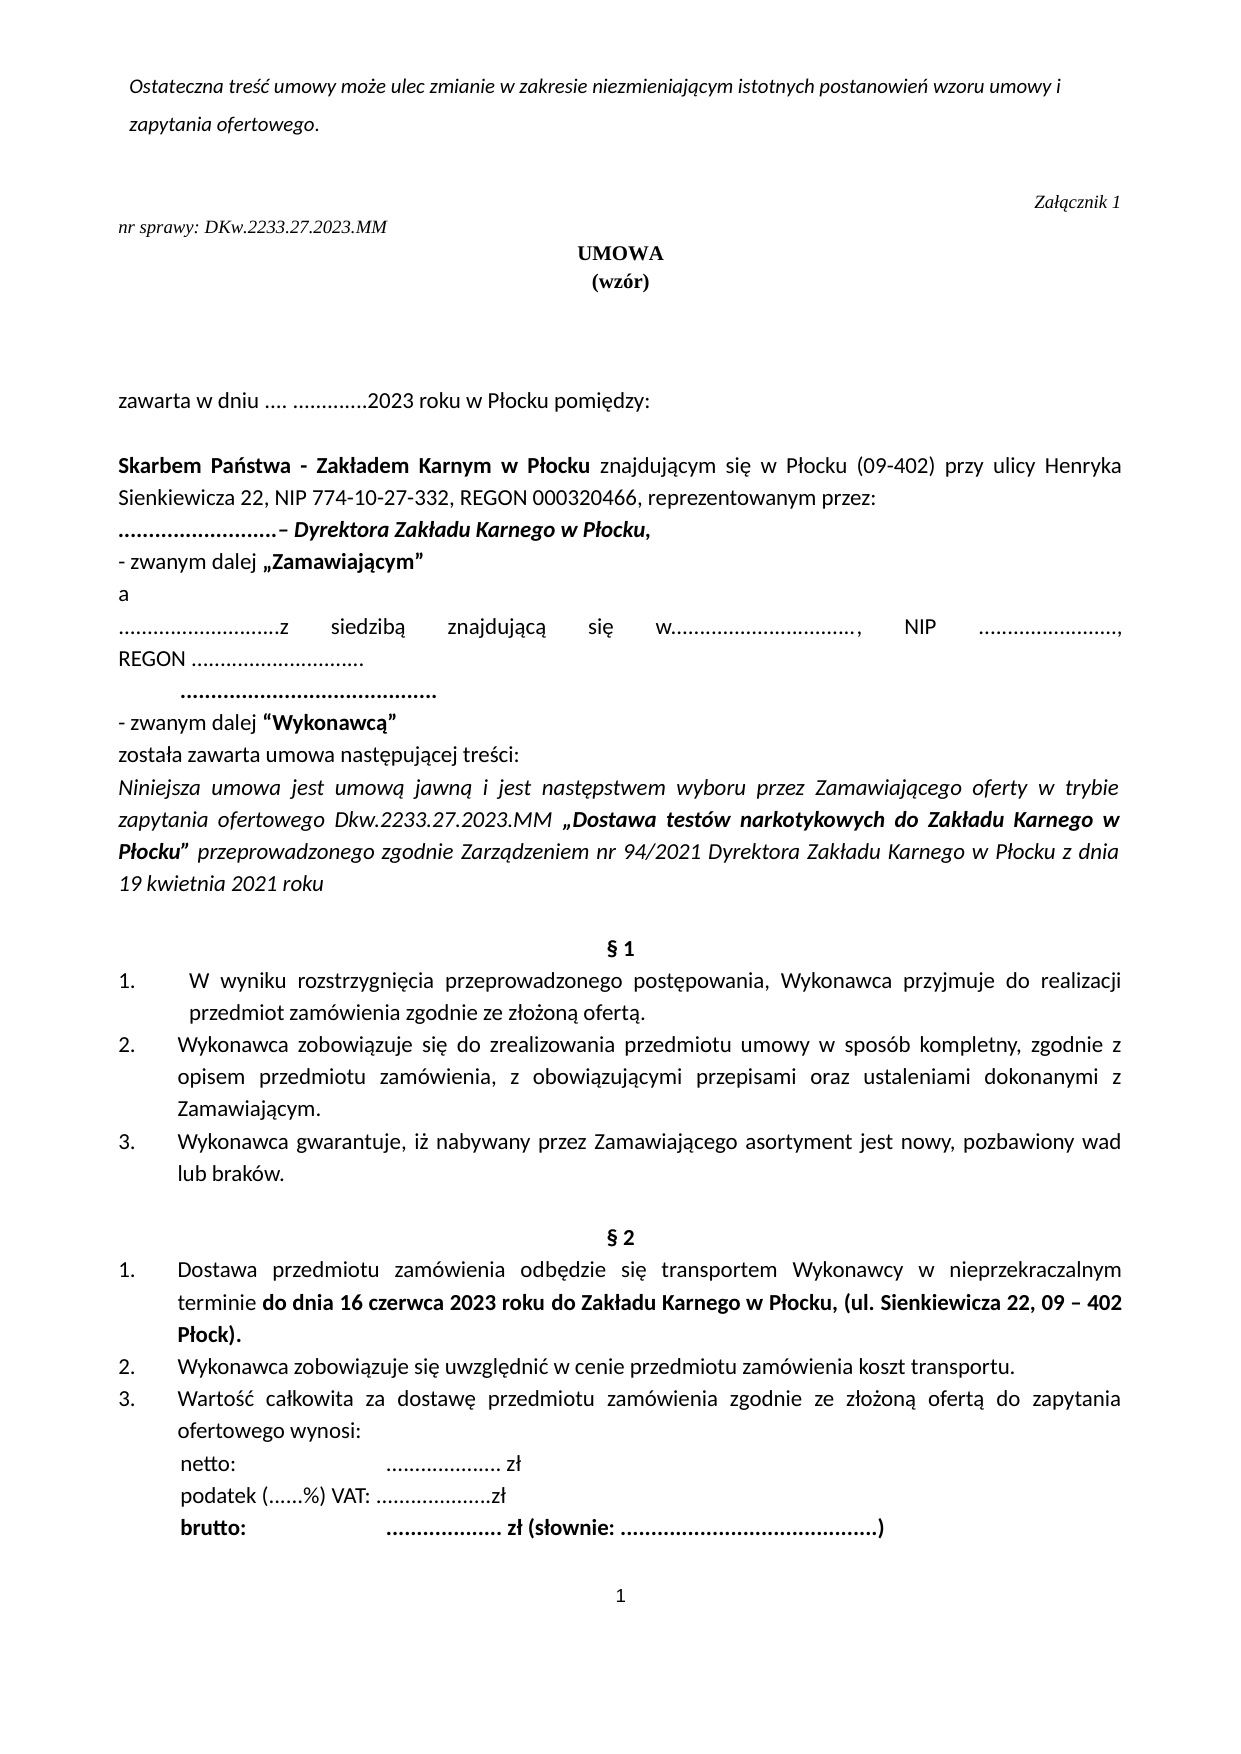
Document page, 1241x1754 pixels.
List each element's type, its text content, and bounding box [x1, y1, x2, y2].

list Wykonawca gwarantuje, iż nabywany przez Zamawiającego asortyment jest nowy, pozbawiony wad lub braków. [118, 1127, 1123, 1187]
list Wykonawca zobowiązuje się uwzględnić w cenie przedmiotu zamówienia koszt transportu. [118, 1352, 1123, 1380]
list Dostawa przedmiotu zamówienia odbędzie się transportem Wykonawcy w nieprzekraczalnym terminie do dnia 16 czerwca 2023 roku do Zakładu Karnego w Płocku, (ul. Sienkiewicza 22, 09 – 402 Płock). [118, 1256, 1123, 1348]
text (wzór) [118, 269, 1123, 293]
text § 2 [118, 1223, 1123, 1251]
text Załącznik 1 [118, 191, 1123, 213]
text § 1 [118, 934, 1123, 962]
text brutto: ................... zł (słownie: ..........................................) [154, 1513, 1123, 1541]
text została zawarta umowa następującej treści: [118, 741, 1123, 768]
text a [118, 579, 1123, 608]
text - zwanym dalej „Zamawiającym” [118, 547, 1123, 575]
text Niniejsza umowa jest umową jawną i jest następstwem wyboru przez Zamawiającego oferty w trybie zapytania ofertowego Dkw.2233.27.2023.MM „Dostawa testów narkotykowych do Zakładu Karnego w Płocku” przeprowadzonego zgodnie Zarządzeniem nr 94/2021 Dyrektora Zakładu Karnego w Płocku z dnia 19 kwietnia 2021 roku [118, 773, 1123, 897]
text podatek (......%) VAT: ....................zł [154, 1481, 1123, 1509]
text - zwanym dalej “Wykonawcą” [118, 708, 1123, 736]
list W wyniku rozstrzygnięcia przeprowadzonego postępowania, Wykonawca przyjmuje do realizacji przedmiot zamówienia zgodnie ze złożoną ofertą. [118, 966, 1123, 1026]
text UMOWA [118, 241, 1123, 265]
text Skarbem Państwa - Zakładem Karnym w Płocku znajdującym się w Płocku (09-402) przy ulicy Henryka Sienkiewicza 22, NIP 774-10-27-332, REGON 000320466, reprezentowanym przez: [118, 451, 1123, 511]
text ............................z siedzibą znajdującą się w................................, NIP ........................, REGON .............................. [118, 612, 1123, 672]
text ..........................– Dyrektora Zakładu Karnego w Płocku, [118, 515, 1123, 543]
text .......................................... [118, 676, 1123, 704]
text zawarta w dniu .... .............2023 roku w Płocku pomiędzy: [118, 386, 1123, 414]
text Ostateczna treść umowy może ulec zmianie w zakresie niezmieniającym istotnych postanowień wzoru umowy i zapytania ofertowego. [129, 74, 1123, 137]
list Wykonawca zobowiązuje się do zrealizowania przedmiotu umowy w sposób kompletny, zgodnie z opisem przedmiotu zamówienia, z obowiązującymi przepisami oraz ustaleniami dokonanymi z Zamawiającym. [118, 1030, 1123, 1123]
text netto: .................... zł [154, 1449, 1123, 1477]
text nr sprawy: DKw.2233.27.2023.MM [118, 216, 1123, 238]
list Wartość całkowita za dostawę przedmiotu zamówienia zgodnie ze złożoną ofertą do zapytania ofertowego wynosi: [118, 1384, 1123, 1444]
